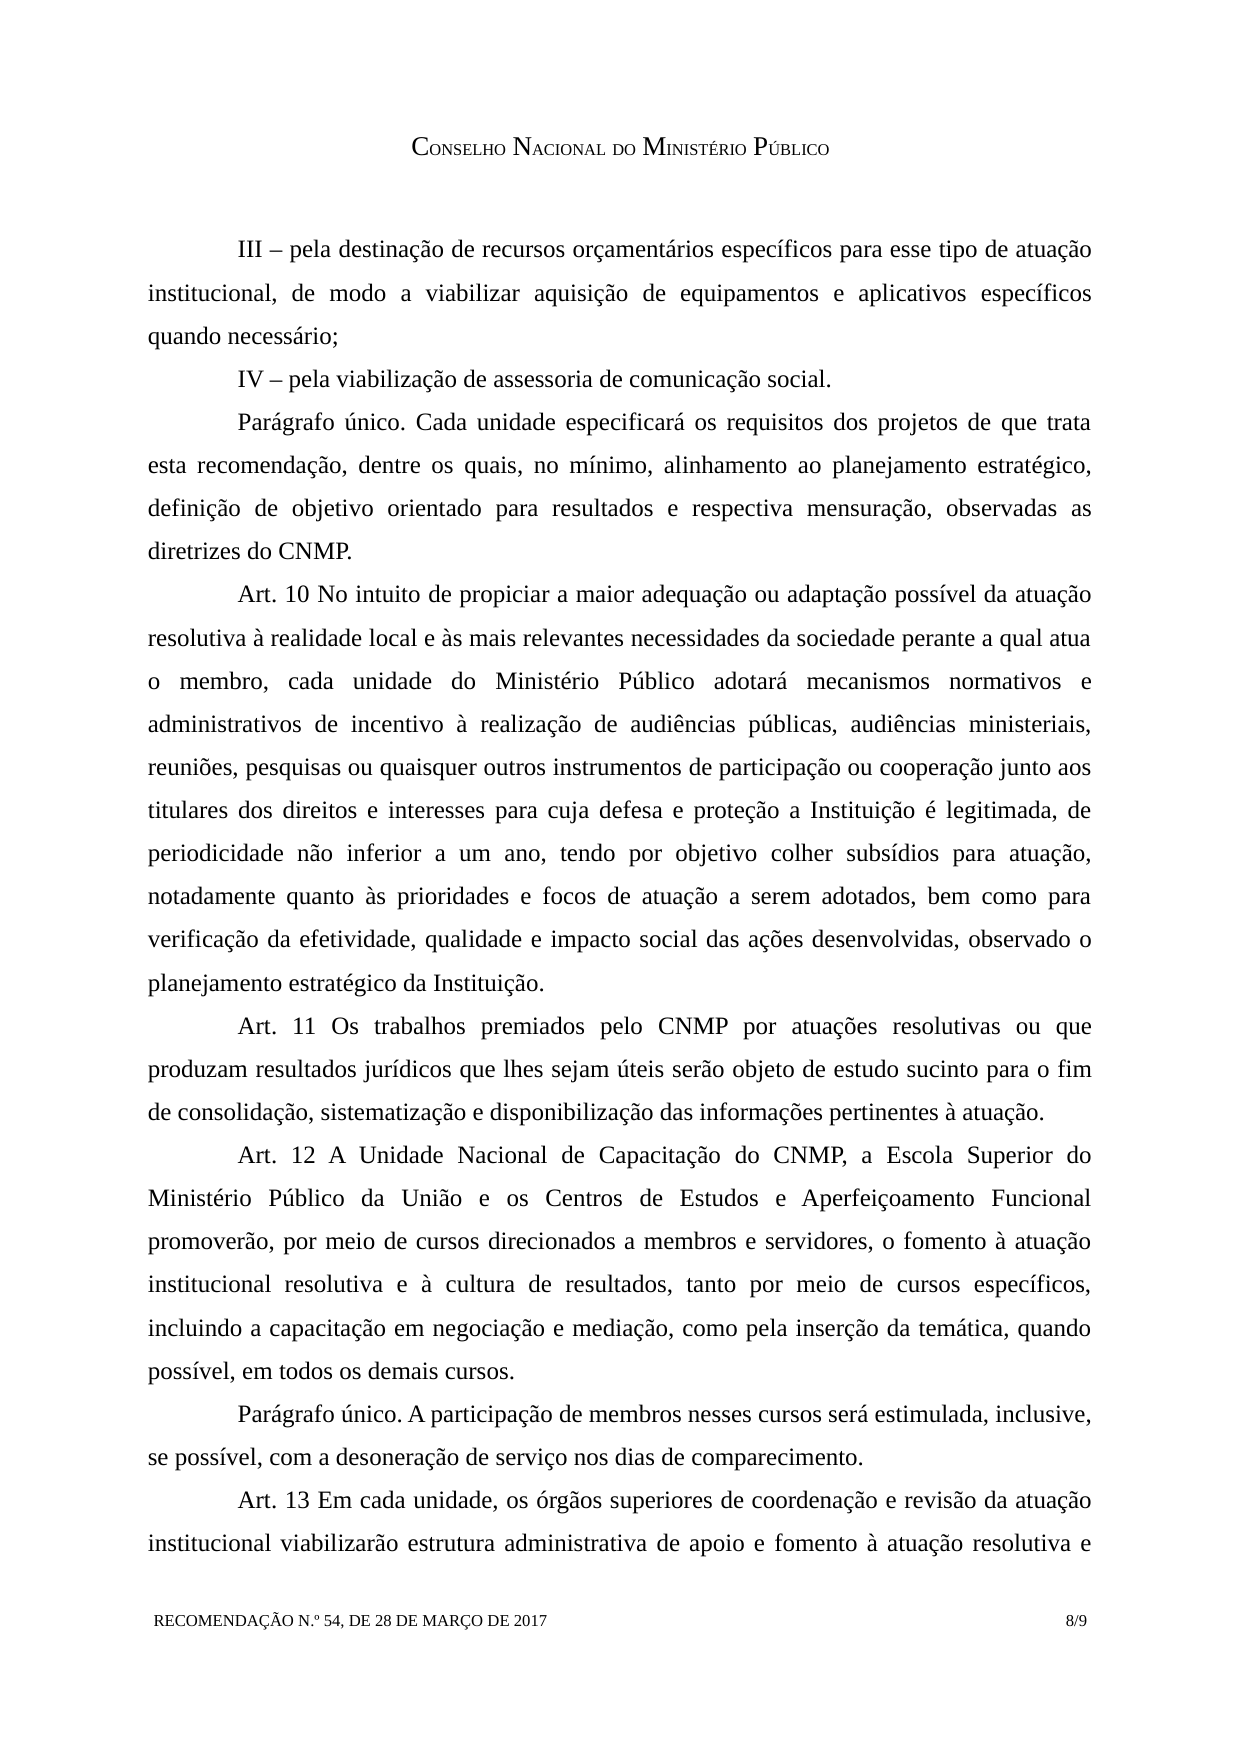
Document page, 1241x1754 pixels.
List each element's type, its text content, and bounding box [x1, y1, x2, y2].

text Art. 12 A Unidade Nacional de Capacitação do CNMP, a Escola Superior do Ministério Público da União e os Centros de Estudos e Aperfeiçoamento Funcional promoverão, por meio de cursos direcionados a membros e servidores, o fomento à atuação institucional resolutiva e à cultura de resultados, tanto por meio de cursos específicos, incluindo a capacitação em negociação e mediação, como pela inserção da temática, quando possível, em todos os demais cursos. [148, 1140, 1093, 1384]
text Art. 11 Os trabalhos premiados pelo CNMP por atuações resolutivas ou que produzam resultados jurídicos que lhes sejam úteis serão objeto de estudo sucinto para o fim de consolidação, sistematização e disponibilização das informações pertinentes à atuação. [148, 1011, 1093, 1126]
text IV – pela viabilização de assessoria de comunicação social. [148, 364, 1093, 393]
text Art. 13 Em cada unidade, os órgãos superiores de coordenação e revisão da atuação institucional viabilizarão estrutura administrativa de apoio e fomento à atuação resolutiva e [148, 1485, 1093, 1557]
text Parágrafo único. A participação de membros nesses cursos será estimulada, inclusive, se possível, com a desoneração de serviço nos dias de comparecimento. [148, 1399, 1093, 1471]
text Art. 10 No intuito de propiciar a maior adequação ou adaptação possível da atuação resolutiva à realidade local e às mais relevantes necessidades da sociedade perante a qual atua o membro, cada unidade do Ministério Público adotará mecanismos normativos e administrativos de incentivo à realização de audiências públicas, audiências ministeriais, reuniões, pesquisas ou quaisquer outros instrumentos de participação ou cooperação junto aos titulares dos direitos e interesses para cuja defesa e proteção a Instituição é legitimada, de periodicidade não inferior a um ano, tendo por objetivo colher subsídios para atuação, notadamente quanto às prioridades e focos de atuação a serem adotados, bem como para verificação da efetividade, qualidade e impacto social das ações desenvolvidas, observado o planejamento estratégico da Instituição. [148, 579, 1093, 996]
text Parágrafo único. Cada unidade especificará os requisitos dos projetos de que trata esta recomendação, dentre os quais, no mínimo, alinhamento ao planejamento estratégico, definição de objetivo orientado para resultados e respectiva mensuração, observadas as diretrizes do CNMP. [148, 407, 1093, 565]
text III – pela destinação de recursos orçamentários específicos para esse tipo de atuação institucional, de modo a viabilizar aquisição de equipamentos e aplicativos específicos quando necessário; [148, 234, 1093, 349]
